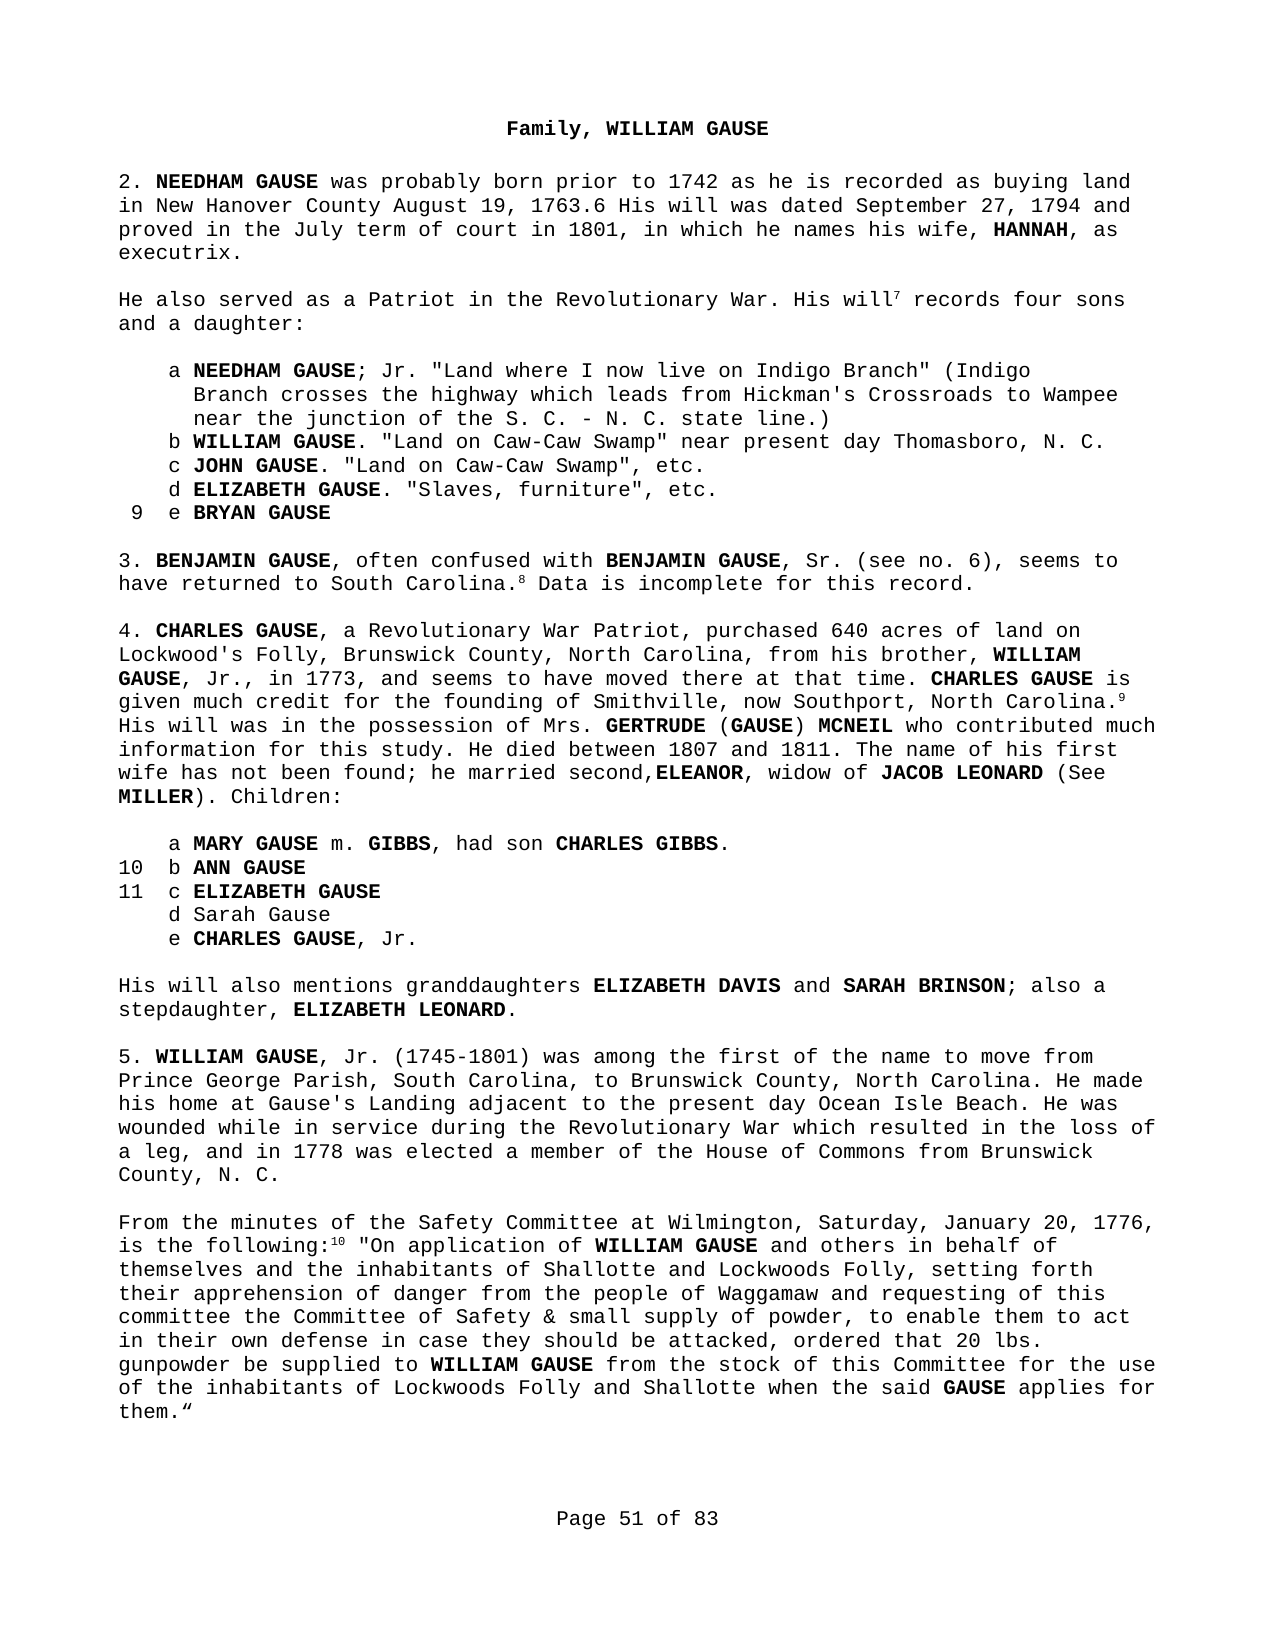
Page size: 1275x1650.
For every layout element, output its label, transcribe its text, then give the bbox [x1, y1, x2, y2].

text a Mary Gause m. Gibbs, had son Charles Gibbs. [118, 833, 1157, 857]
text b William Gause. "Land on Caw-Caw Swamp" near present day Thomasboro, N. C. [118, 431, 1157, 455]
text 10 b Ann Gause [118, 857, 1157, 881]
text 2. Needham Gause was probably born prior to 1742 as he is recorded as buying land in New Hanover County August 19, 1763.6 His will was dated September 27, 1794 and proved in the July term of court in 1801, in which he names his wife, Hannah, as executrix. [118, 171, 1157, 266]
text 5. William Gause, Jr. (1745-1801) was among the first of the name to move from Prince George Parish, South Carolina, to Brunswick County, North Carolina. He made his home at Gause's Landing adjacent to the present day Ocean Isle Beach. He was wounded while in service during the Revolutionary War which resulted in the loss of a leg, and in 1778 was elected a member of the House of Commons from Brunswick County, N. C. [118, 1046, 1157, 1188]
text His will also mentions granddaughters Elizabeth Davis and Sarah Brinson; also a stepdaughter, Elizabeth Leonard. [118, 975, 1157, 1022]
text He also served as a Patriot in the Revolutionary War. His will7 records four sons and a daughter: [118, 289, 1157, 337]
text d Sarah Gause [118, 904, 1157, 928]
text c John Gause. "Land on Caw-Caw Swamp", etc. [118, 455, 1157, 479]
text 11 c Elizabeth Gause [118, 881, 1157, 904]
text a Needham Gause; Jr. "Land where I now live on Indigo Branch" (Indigo [118, 360, 1157, 384]
text d Elizabeth Gause. "Slaves, furniture", etc. [118, 479, 1157, 502]
text near the junction of the S. C. - N. C. state line.) [118, 408, 1157, 431]
text From the minutes of the Safety Committee at Wilmington, Saturday, January 20, 1776, is the following:10 "On application of William Gause and others in behalf of themselves and the inhabitants of Shallotte and Lockwoods Folly, setting forth their apprehension of danger from the people of Waggamaw and requesting of this committee the Committee of Safety & small supply of powder, to enable them to act in their own defense in case they should be attacked, ordered that 20 lbs. gunpowder be supplied to William Gause from the stock of this Committee for the use of the inhabitants of Lockwoods Folly and Shallotte when the said Gause applies for them.“ [118, 1212, 1157, 1424]
text e Charles Gause, Jr. [118, 928, 1157, 952]
text 9 e Bryan Gause [118, 502, 1157, 526]
text Branch crosses the highway which leads from Hickman's Crossroads to Wampee [118, 384, 1157, 408]
text 4. Charles Gause, a Revolutionary War Patriot, purchased 640 acres of land on Lockwood's Folly, Brunswick County, North Carolina, from his brother, William Gause, Jr., in 1773, and seems to have moved there at that time. Charles Gause is given much credit for the founding of Smithville, now Southport, North Carolina.9 His will was in the possession of Mrs. Gertrude (Gause) McNeil who contributed much information for this study. He died between 1807 and 1811. The name of his first wife has not been found; he married second,Eleanor, widow of Jacob Leonard (See Miller). Children: [118, 621, 1157, 810]
text 3. Benjamin Gause, often confused with Benjamin Gause, Sr. (see no. 6), seems to have returned to South Carolina.8 Data is incomplete for this record. [118, 549, 1157, 597]
